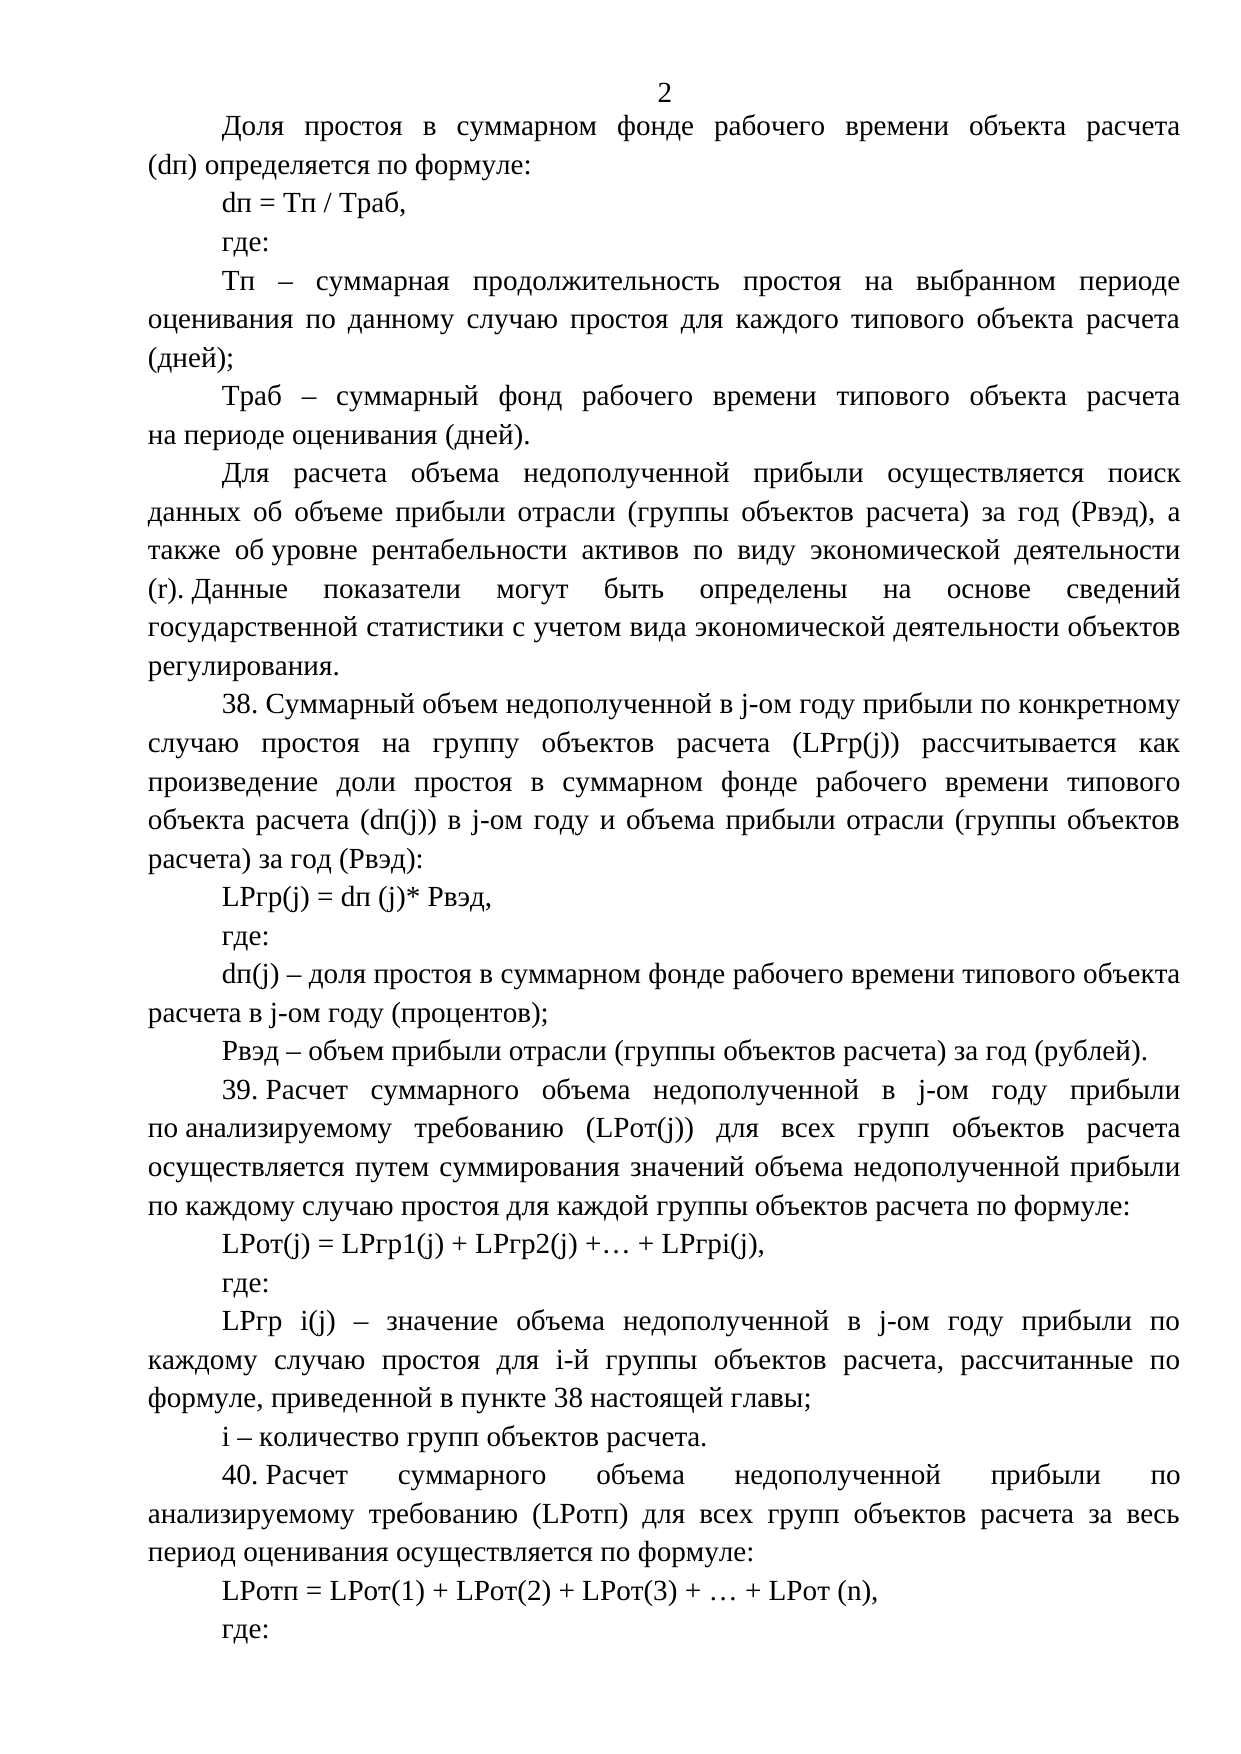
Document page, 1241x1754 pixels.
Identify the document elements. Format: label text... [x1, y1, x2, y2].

text dп = Tп / Tраб, [148, 186, 1181, 219]
text dп(j) – доля простоя в суммарном фонде рабочего времени типового объекта расчета в j-ом году (процентов); [148, 956, 1181, 1028]
text LPгр(j) = dп (j)* Pвэд, [148, 879, 1181, 913]
text где: [148, 1612, 1181, 1645]
text где: [148, 1265, 1181, 1298]
text 39. Расчет суммарного объема недополученной в j-ом году прибыли по анализируемому требованию (LPот(j)) для всех групп объектов расчета осуществляется путем суммирования значений объема недополученной прибыли по каждому случаю простоя для каждой группы объектов расчета по формуле: [148, 1072, 1181, 1221]
text Tраб – суммарный фонд рабочего времени типового объекта расчета на периоде оценивания (дней). [148, 378, 1181, 450]
text LPот(j) = LPгр1(j) + LPгр2(j) +… + LPгрi(j), [148, 1226, 1181, 1260]
text i – количество групп объектов расчета. [148, 1419, 1181, 1452]
text Tп – суммарная продолжительность простоя на выбранном периоде оценивания по данному случаю простоя для каждого типового объекта расчета (дней); [148, 263, 1181, 373]
text где: [148, 224, 1181, 258]
text Pвэд – объем прибыли отрасли (группы объектов расчета) за год (рублей). [148, 1033, 1181, 1067]
text Для расчета объема недополученной прибыли осуществляется поиск данных об объеме прибыли отрасли (группы объектов расчета) за год (Pвэд), а также об уровне рентабельности активов по виду экономической деятельности (r). Данные показатели могут быть определены на основе сведений государственной статистики с учетом вида экономической деятельности объектов регулирования. [148, 455, 1181, 682]
text Доля простоя в суммарном фонде рабочего времени объекта расчета (dп) определяется по формуле: [148, 108, 1181, 181]
text 38. Суммарный объем недополученной в j-ом году прибыли по конкретному случаю простоя на группу объектов расчета (LPгр(j)) рассчитывается как произведение доли простоя в суммарном фонде рабочего времени типового объекта расчета (dп(j)) в j-ом году и объема прибыли отрасли (группы объектов расчета) за год (Pвэд): [148, 687, 1181, 874]
text LPгр i(j) – значение объема недополученной в j-ом году прибыли по каждому случаю простоя для i-й группы объектов расчета, рассчитанные по формуле, приведенной в пункте 38 настоящей главы; [148, 1303, 1181, 1414]
text где: [148, 918, 1181, 951]
text 40. Расчет суммарного объема недополученной прибыли по анализируемому требованию (LPотп) для всех групп объектов расчета за весь период оценивания осуществляется по формуле: [148, 1457, 1181, 1568]
text LPотп = LPот(1) + LPот(2) + LPот(3) + … + LPот (n), [148, 1573, 1181, 1607]
